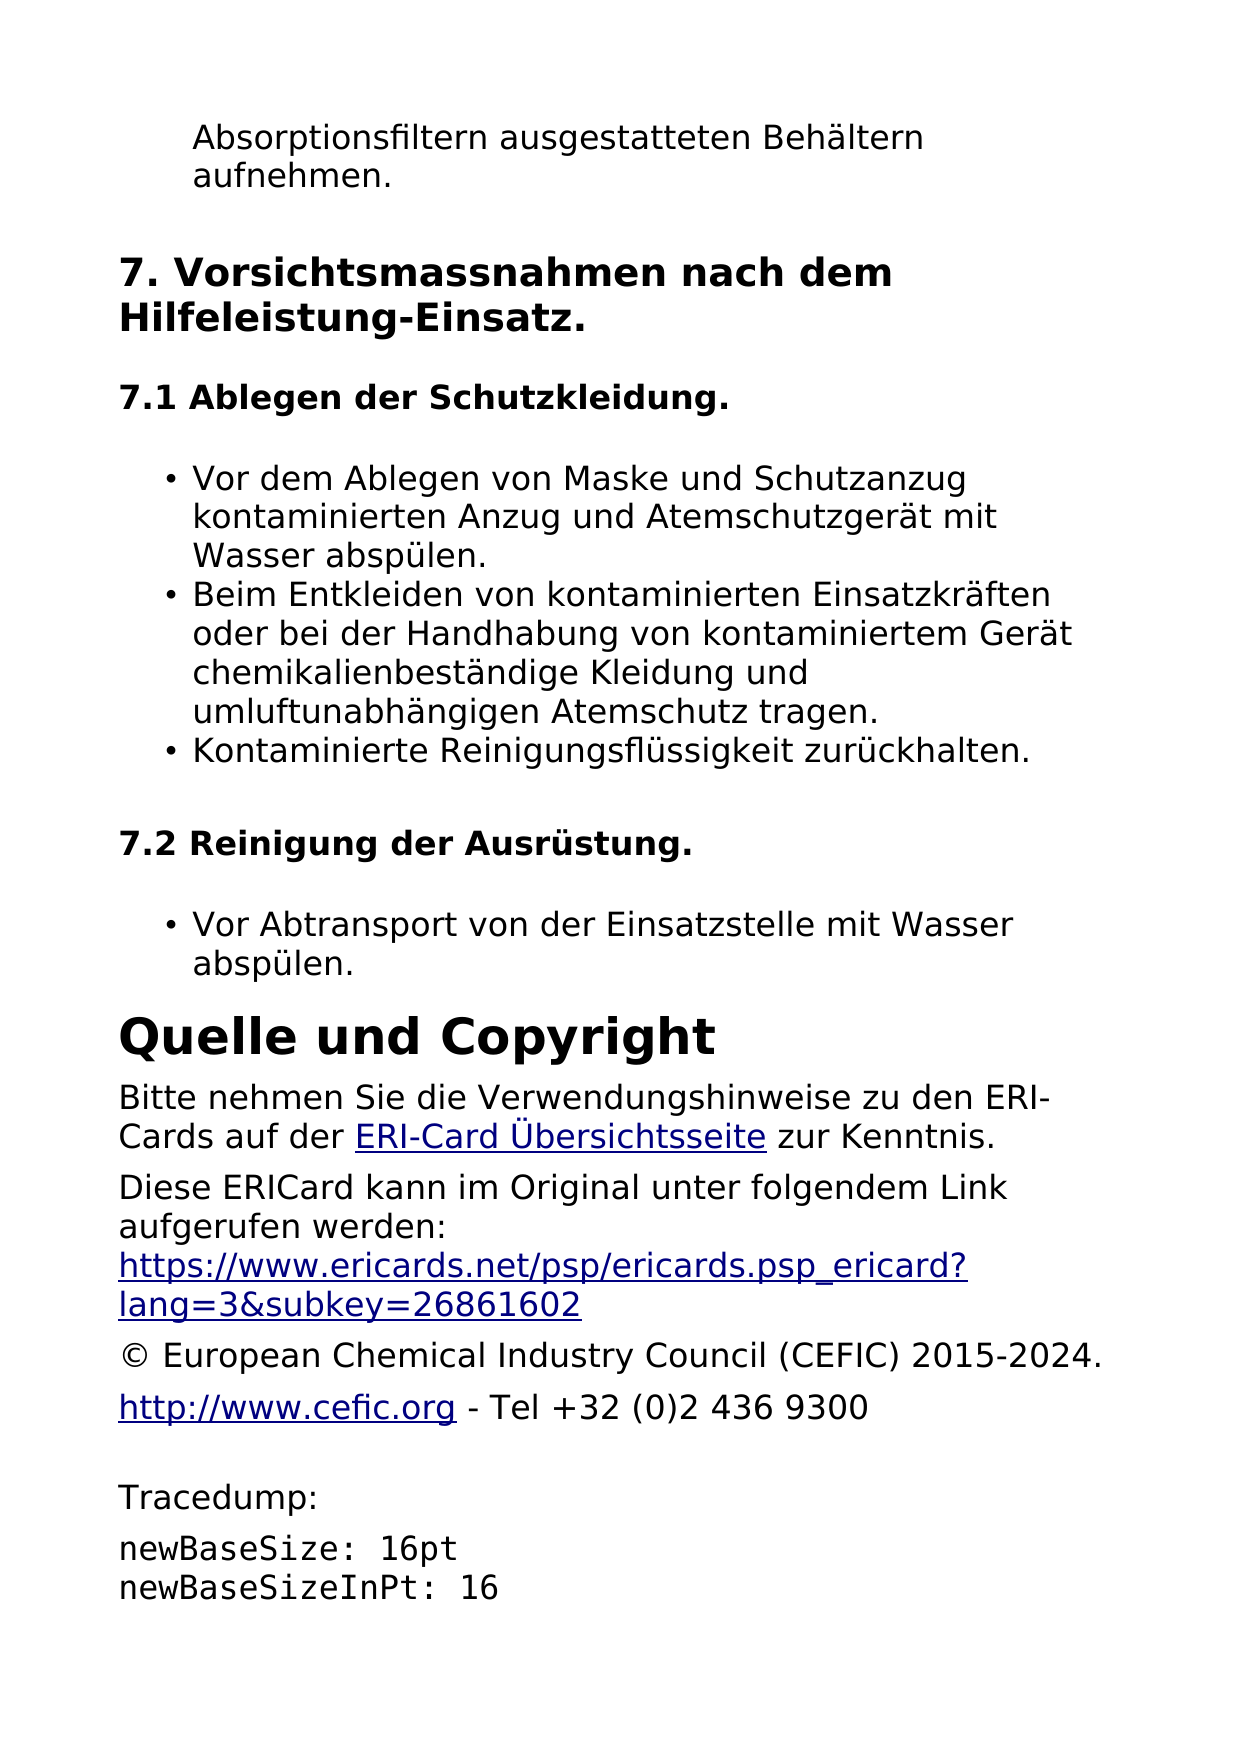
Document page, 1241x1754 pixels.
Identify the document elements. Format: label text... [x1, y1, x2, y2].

text newBaseSize: 16pt newBaseSizeInPt: 16 [118, 1530, 1122, 1607]
text © European Chemical Industry Council (CEFIC) 2015-2024. [118, 1337, 1122, 1376]
text Bitte nehmen Sie die Verwendungshinweise zu den ERI-Cards auf der ERI-Card Übersichtsseite zur Kenntnis. [118, 1079, 1122, 1156]
list Beim Entkleiden von kontaminierten Einsatzkräften oder bei der Handhabung von kontaminiertem Gerät chemikalienbeständige Kleidung und umluftunabhängigen Atemschutz tragen. [177, 576, 1122, 731]
text http://www.cefic.org - Tel +32 (0)2 436 9300 [118, 1388, 1122, 1427]
text Diese ERICard kann im Original unter folgendem Link aufgerufen werden: https://www.ericards.net/psp/ericards.psp_ericard?lang=3&subkey=26861602 [118, 1169, 1122, 1324]
subtitle 7. Vorsichtsmassnahmen nach dem Hilfeleistung-Einsatz. [118, 250, 1122, 341]
list Vor Abtransport von der Einsatzstelle mit Wasser abspülen. [177, 905, 1122, 983]
subtitle Quelle und Copyright [118, 1008, 1122, 1066]
text Tracedump: [118, 1439, 1122, 1517]
subtitle 7.2 Reinigung der Ausrüstung. [118, 824, 1122, 863]
list Absorptionsfiltern ausgestatteten Behältern aufnehmen. [177, 118, 1122, 196]
subtitle 7.1 Ablegen der Schutzkleidung. [118, 378, 1122, 417]
list Kontaminierte Reinigungsflüssigkeit zurückhalten. [177, 731, 1122, 770]
list Vor dem Ablegen von Maske und Schutzanzug kontaminierten Anzug und Atemschutzgerät mit Wasser abspülen. [177, 459, 1122, 576]
